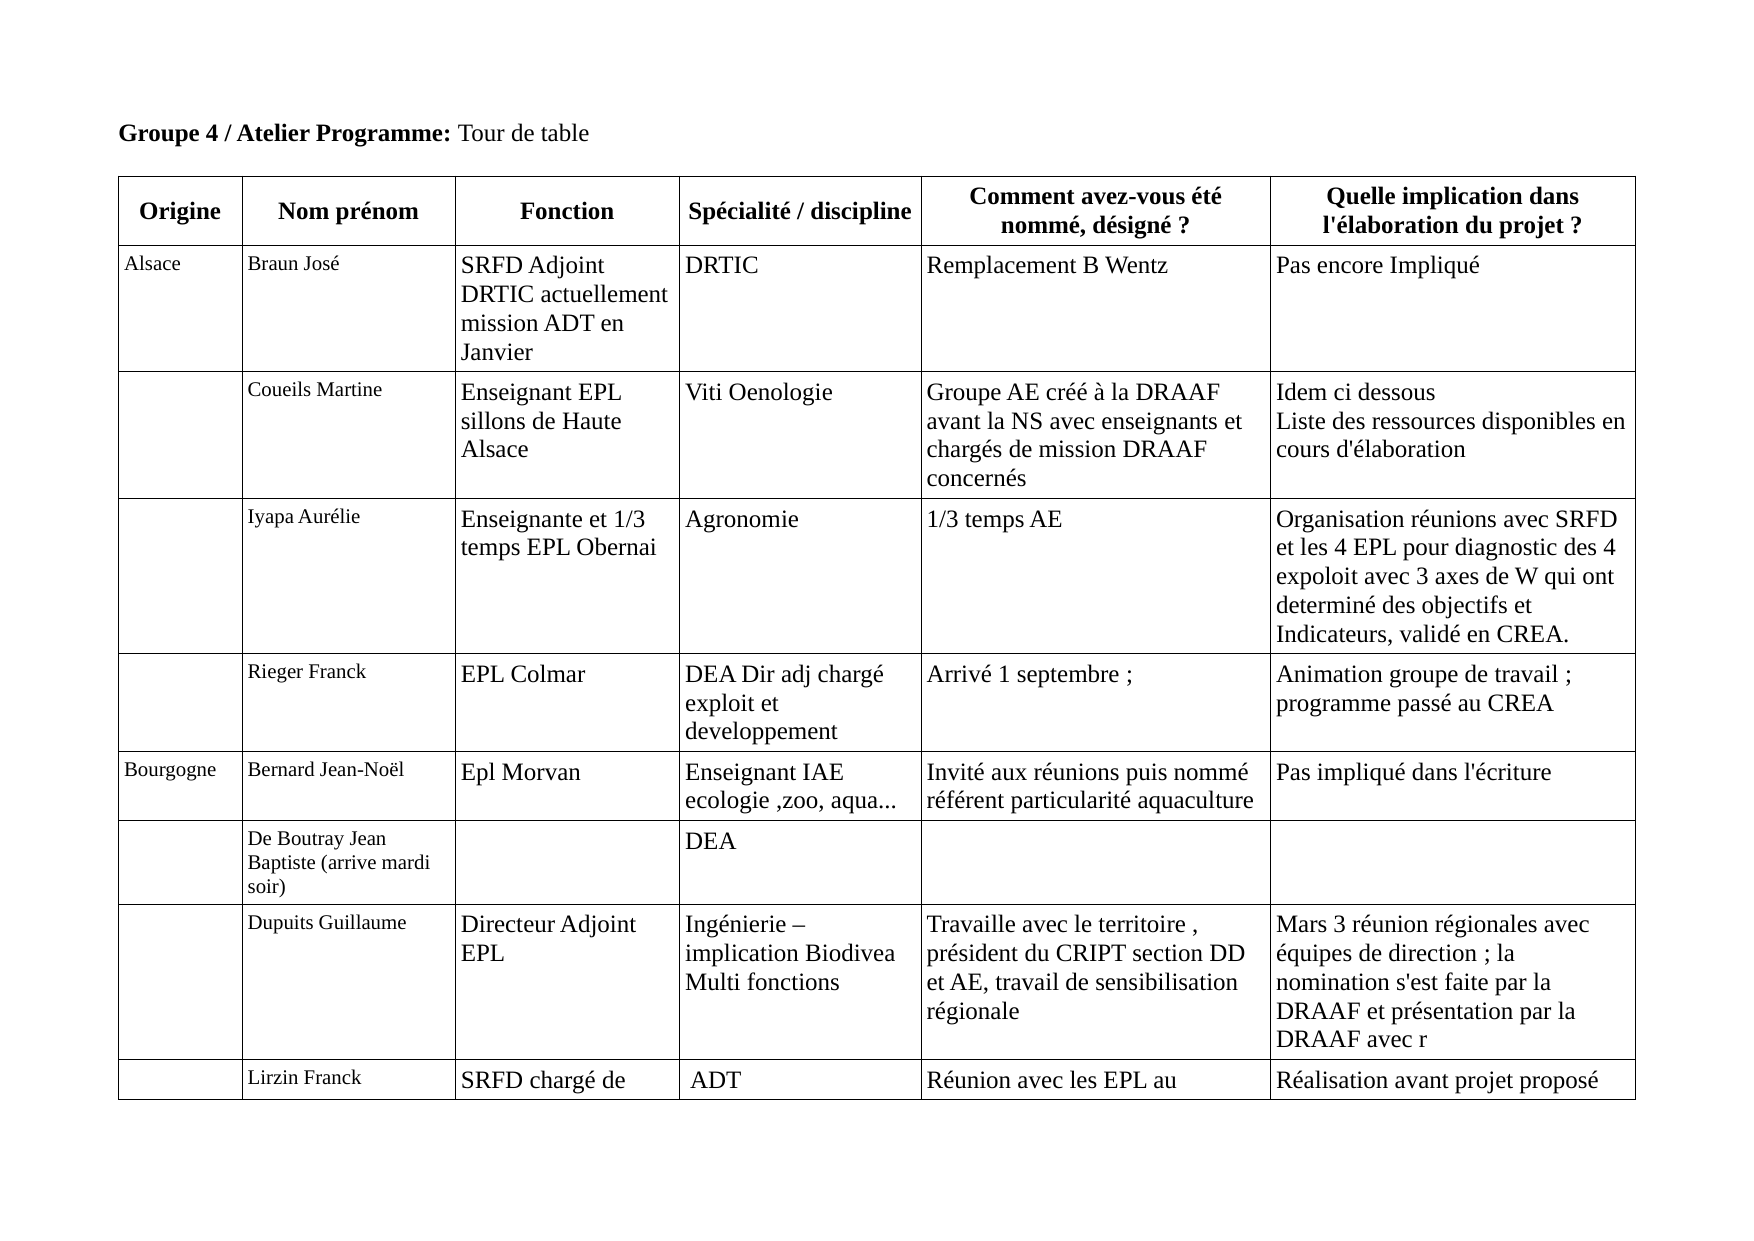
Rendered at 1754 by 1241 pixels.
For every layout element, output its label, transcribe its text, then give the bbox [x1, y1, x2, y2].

table_cell Rieger Franck [243, 654, 455, 751]
table_cell Epl Morvan [456, 752, 679, 820]
table_cell Agronomie [680, 499, 921, 653]
table_cell De Boutray Jean Baptiste (arrive mardi soir) [243, 821, 455, 904]
table_cell Pas impliqué dans l'écriture [1271, 752, 1635, 820]
table_header Origine [119, 177, 242, 245]
table_cell Arrivé 1 septembre ; [922, 654, 1270, 751]
table_header Comment avez-vous été nommé, désigné ? [922, 177, 1270, 245]
table_cell Enseignante et 1/3 temps EPL Obernai [456, 499, 679, 653]
table_cell EPL Colmar [456, 654, 679, 751]
table_cell Ingénierie – implication Biodivea Multi fonctions [680, 905, 921, 1059]
table_cell [119, 905, 242, 1059]
table_cell Bourgogne [119, 752, 242, 820]
table_cell [119, 1060, 242, 1099]
table_cell Réalisation avant projet proposé [1271, 1060, 1635, 1099]
table_header Nom prénom [243, 177, 455, 245]
table_cell Bernard Jean-Noël [243, 752, 455, 820]
table_cell Braun José [243, 246, 455, 371]
table_cell Réunion avec les EPL au [922, 1060, 1270, 1099]
table_cell Coueils Martine [243, 372, 455, 498]
table_cell SRFD chargé de [456, 1060, 679, 1099]
table_cell Enseignant EPL sillons de Haute Alsace [456, 372, 679, 498]
table_header Fonction [456, 177, 679, 245]
table_cell Animation groupe de travail ; programme passé au CREA [1271, 654, 1635, 751]
table_cell Mars 3 réunion régionales avec équipes de direction ; la nomination s'est faite par la DRAAF et présentation par la DRAAF avec r [1271, 905, 1635, 1059]
table_cell Remplacement B Wentz [922, 246, 1270, 371]
text Groupe 4 / Atelier Programme: Tour de table [118, 118, 1636, 147]
table_cell Dupuits Guillaume [243, 905, 455, 1059]
table_cell Enseignant IAE ecologie ,zoo, aqua... [680, 752, 921, 820]
table_cell [456, 821, 679, 904]
table_cell ADT [680, 1060, 921, 1099]
table_cell [1271, 821, 1635, 904]
table_cell [119, 499, 242, 653]
table_cell Iyapa Aurélie [243, 499, 455, 653]
table_cell [119, 372, 242, 498]
table_cell DRTIC [680, 246, 921, 371]
table_cell Idem ci dessous Liste des ressources disponibles en cours d'élaboration [1271, 372, 1635, 498]
table_header Spécialité / discipline [680, 177, 921, 245]
table_cell Invité aux réunions puis nommé référent particularité aquaculture [922, 752, 1270, 820]
table_cell [119, 821, 242, 904]
table_cell DEA [680, 821, 921, 904]
table_cell [922, 821, 1270, 904]
table_cell Lirzin Franck [243, 1060, 455, 1099]
table_cell [119, 654, 242, 751]
table_cell SRFD Adjoint DRTIC actuellement mission ADT en Janvier [456, 246, 679, 371]
table_cell Viti Oenologie [680, 372, 921, 498]
table_cell Travaille avec le territoire , président du CRIPT section DD et AE, travail de sensibilisation régionale [922, 905, 1270, 1059]
table_cell Organisation réunions avec SRFD et les 4 EPL pour diagnostic des 4 expoloit avec 3 axes de W qui ont determiné des objectifs et Indicateurs, validé en CREA. [1271, 499, 1635, 653]
table_cell Pas encore Impliqué [1271, 246, 1635, 371]
table_header Quelle implication dans l'élaboration du projet ? [1271, 177, 1635, 245]
table_cell DEA Dir adj chargé exploit et developpement [680, 654, 921, 751]
table_cell Directeur Adjoint EPL [456, 905, 679, 1059]
table_cell Alsace [119, 246, 242, 371]
table_cell 1/3 temps AE [922, 499, 1270, 653]
table_cell Groupe AE créé à la DRAAF avant la NS avec enseignants et chargés de mission DRAAF concernés [922, 372, 1270, 498]
